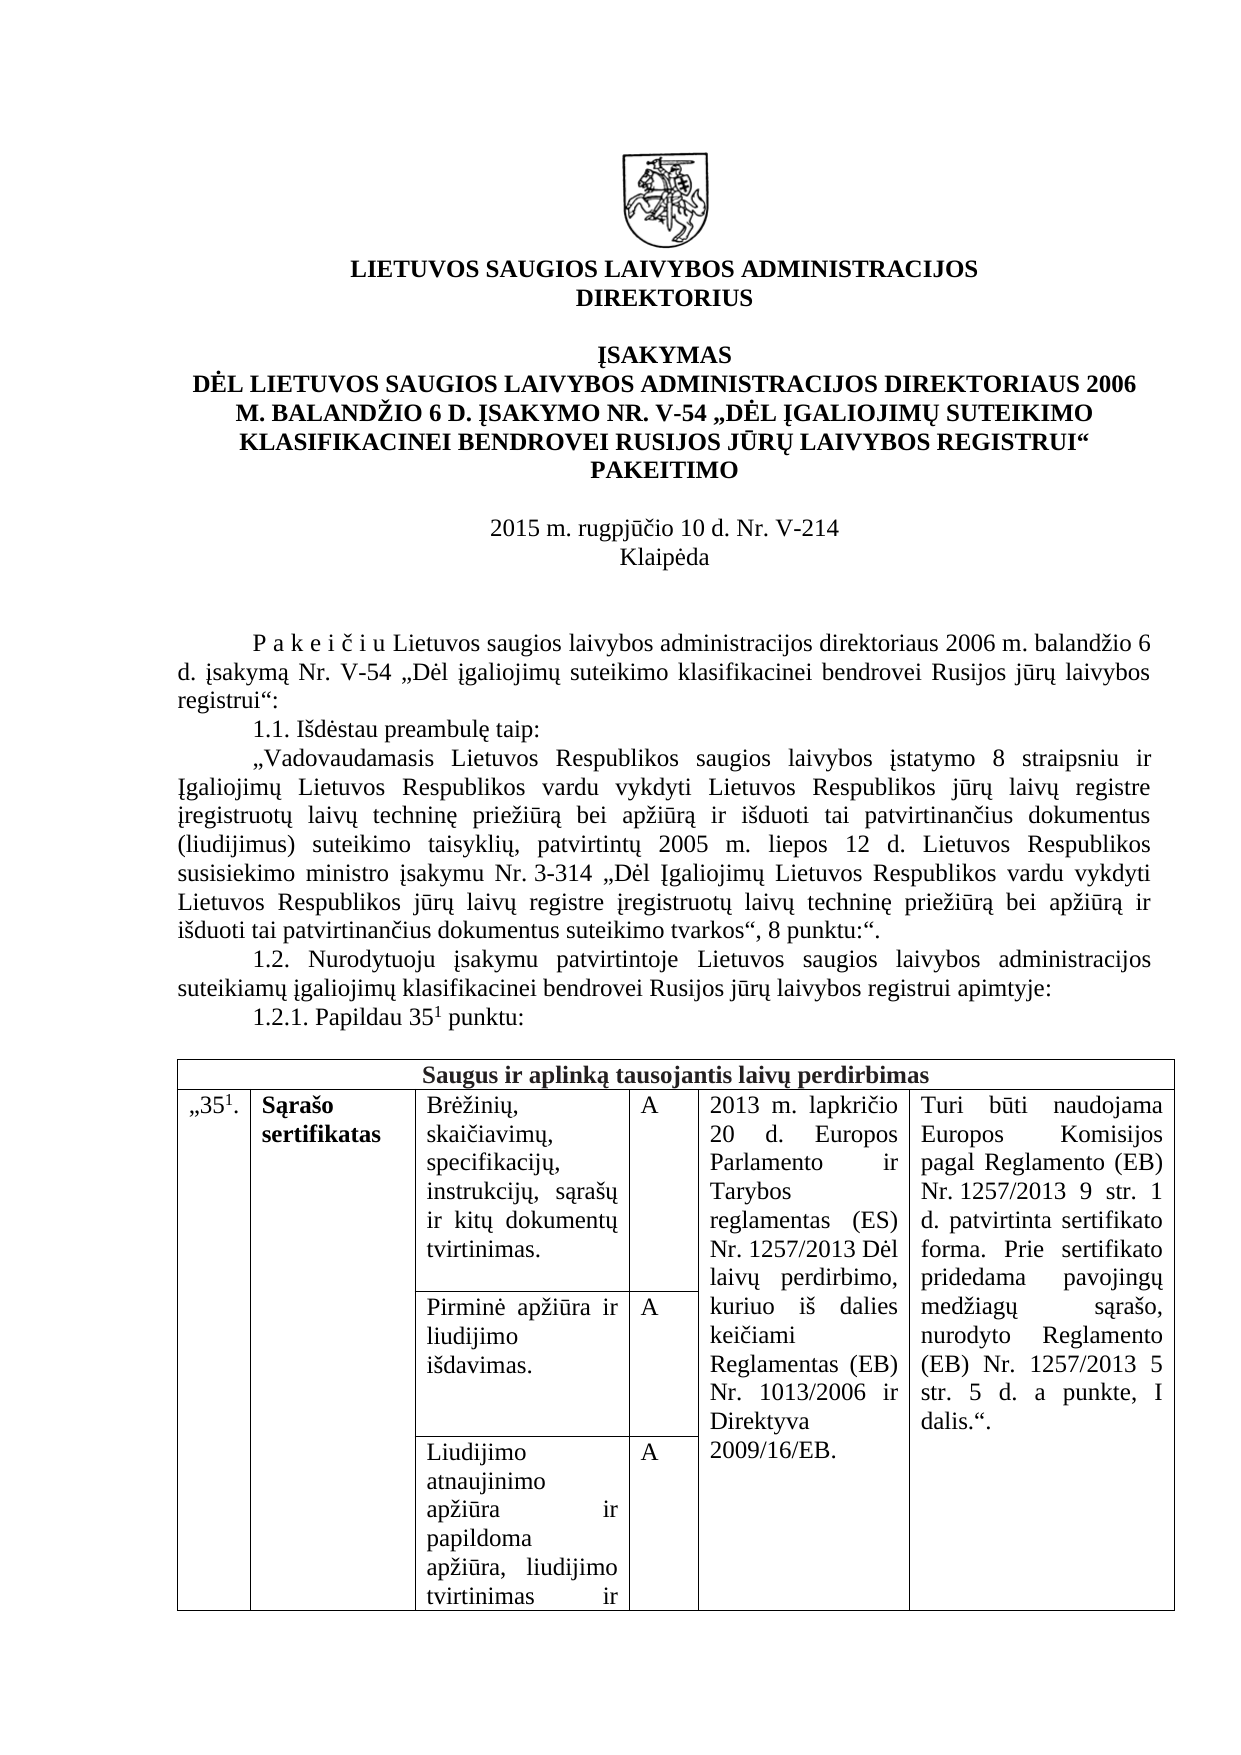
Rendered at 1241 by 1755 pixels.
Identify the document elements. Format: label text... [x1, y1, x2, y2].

table_cell A [630, 1437, 698, 1609]
table_cell A [630, 1090, 698, 1291]
table_cell Turi būti naudojama Europos Komisijos pagal Reglamento (EB) Nr. 1257/2013 9 str. 1 d. patvirtinta sertifikato forma. Prie sertifikato pridedama pavojingų medžiagų sąrašo, nurodyto Reglamento (EB) Nr. 1257/2013 5 str. 5 d. a punkte, I dalis.“. [910, 1090, 1174, 1609]
text 1.2.1. Papildau 351 punktu: [177, 1002, 1152, 1030]
text 1.2. Nurodytuoju įsakymu patvirtintoje Lietuvos saugios laivybos administracijos suteikiamų įgaliojimų klasifikacinei bendrovei Rusijos jūrų laivybos registrui apimtyje: [177, 944, 1152, 1002]
text Lietuvos saugios laivybos administracijos [177, 254, 1152, 283]
text 1.1. Išdėstau preambulę taip: [177, 714, 1152, 743]
table_header Saugus ir aplinką tausojantis laivų perdirbimas [178, 1060, 1174, 1089]
text 2015 m. rugpjūčio 10 d. Nr. V-214 [177, 513, 1152, 542]
text Direktorius [177, 283, 1152, 312]
table_cell 2013 m. lapkričio 20 d. Europos Parlamento ir Tarybos reglamentas (ES) Nr. 1257/2013 Dėl laivų perdirbimo, kuriuo iš dalies keičiami Reglamentas (EB) Nr. 1013/2006 ir Direktyva 2009/16/EB. [699, 1090, 909, 1609]
text „Vadovaudamasis Lietuvos Respublikos saugios laivybos įstatymo 8 straipsniu ir Įgaliojimų Lietuvos Respublikos vardu vykdyti Lietuvos Respublikos jūrų laivų registre įregistruotų laivų techninę priežiūrą bei apžiūrą ir išduoti tai patvirtinančius dokumentus (liudijimus) suteikimo taisyklių, patvirtintų 2005 m. liepos 12 d. Lietuvos Respublikos susisiekimo ministro įsakymu Nr. 3-314 „Dėl Įgaliojimų Lietuvos Respublikos vardu vykdyti Lietuvos Respublikos jūrų laivų registre įregistruotų laivų techninę priežiūrą bei apžiūrą ir išduoti tai patvirtinančius dokumentus suteikimo tvarkos“, 8 punktu:“. [177, 743, 1152, 944]
table_cell Brėžinių, skaičiavimų, specifikacijų, instrukcijų, sąrašų ir kitų dokumentų tvirtinimas. [416, 1090, 629, 1291]
table_cell Pirminė apžiūra ir liudijimo išdavimas. [416, 1292, 629, 1436]
table_cell A [630, 1292, 698, 1436]
table_cell Liudijimo atnaujinimo apžiūra ir papildoma apžiūra, liudijimo tvirtinimas ir [416, 1437, 629, 1609]
table_cell „351. [178, 1090, 250, 1609]
table_cell Sąrašo sertifikatas [251, 1090, 415, 1609]
text DĖL LIETUVOS SAUGIOS LAIVYBOS ADMINISTRACIJOS DIREKTORIAUS 2006 M. BALANDŽIO 6 D. ĮSAKYMO NR. V-54 „DĖL ĮGALIOJIMŲ SUTEIKIMO KLASIFIKACINEI BENDROVEI RUSIJOS JŪRŲ LAIVYBOS REGISTRUI“ PAKEITIMO [177, 369, 1152, 484]
text ĮSAKYMAS [177, 340, 1152, 369]
text Klaipėda [177, 542, 1152, 570]
text P a k e i č i u Lietuvos saugios laivybos administracijos direktoriaus 2006 m. balandžio 6 d. įsakymą Nr. V-54 „Dėl įgaliojimų suteikimo klasifikacinei bendrovei Rusijos jūrų laivybos registrui“: [177, 628, 1152, 714]
